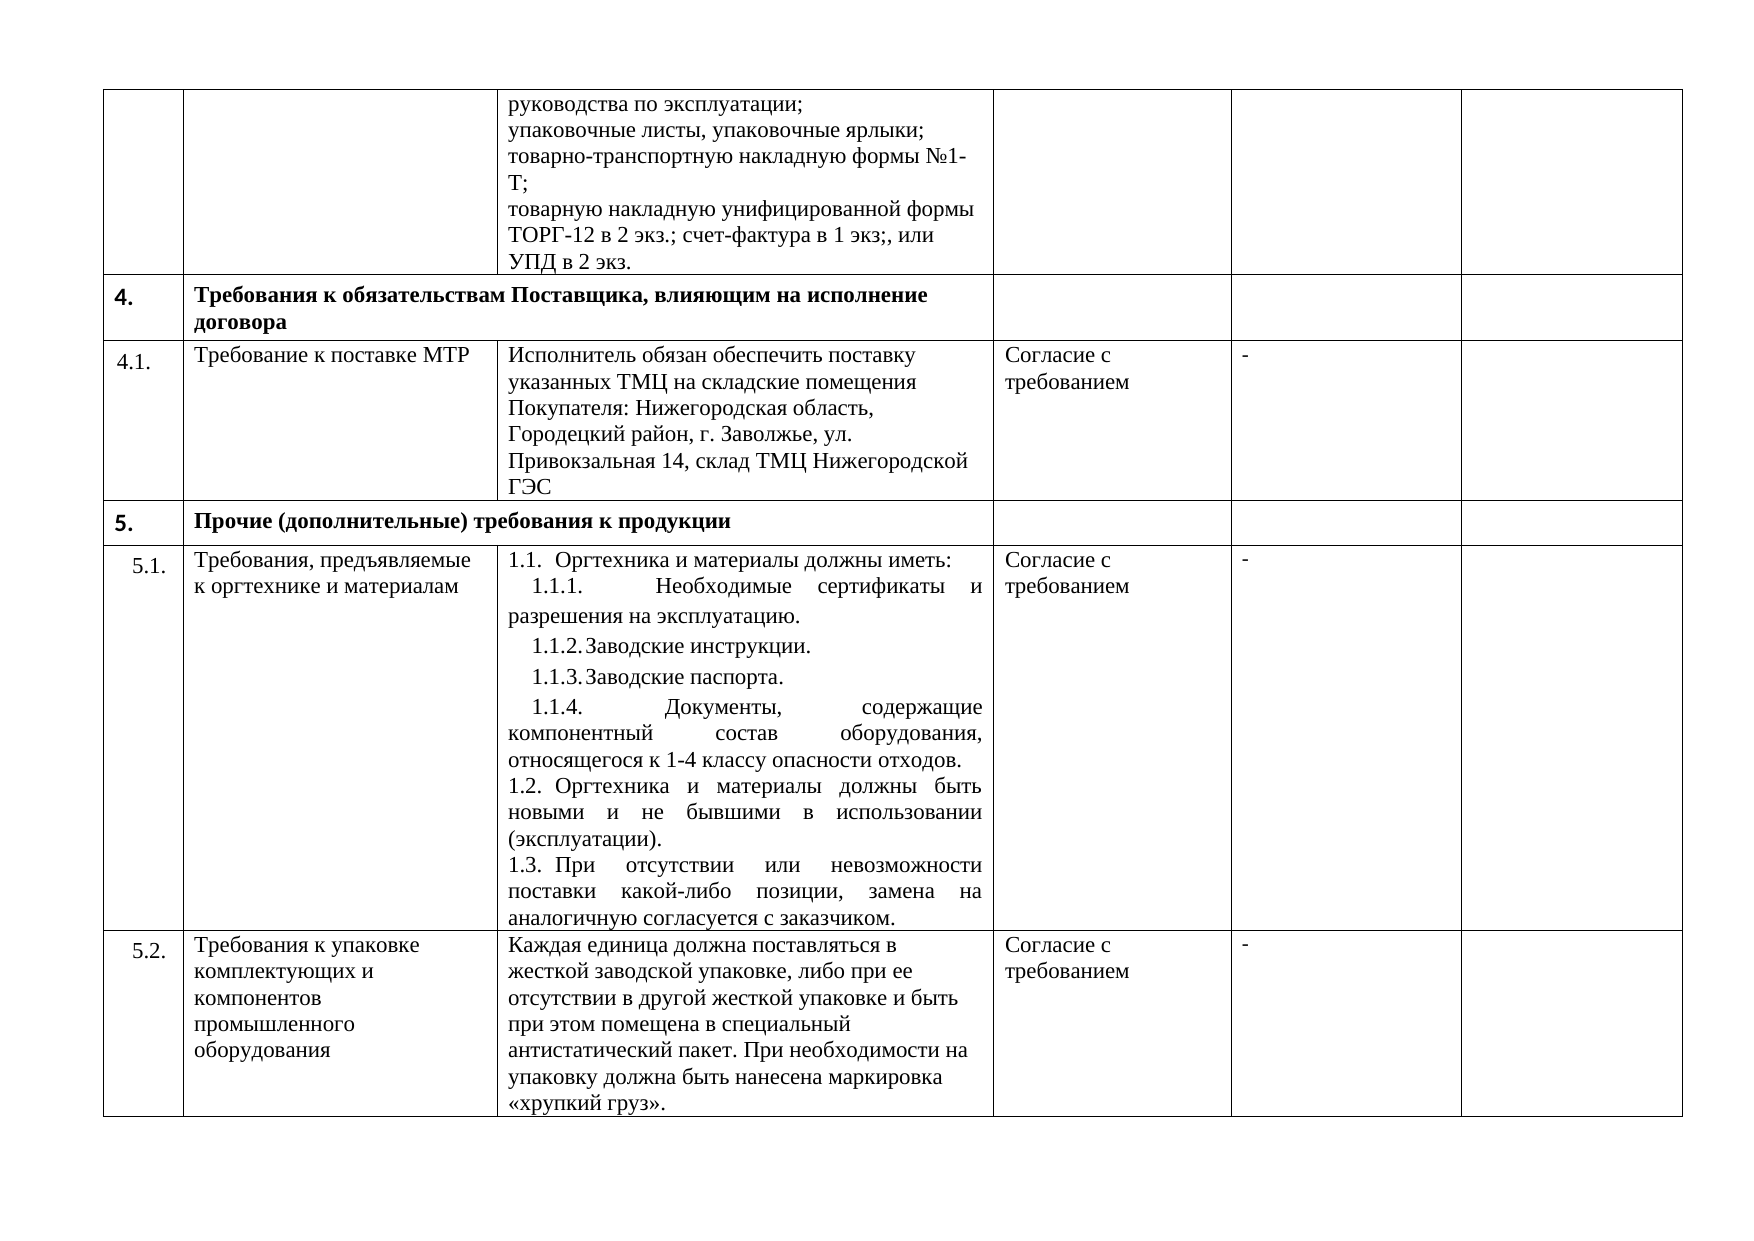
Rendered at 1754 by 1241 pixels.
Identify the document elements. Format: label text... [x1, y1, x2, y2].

table_cell [104, 90, 183, 274]
table_cell Прочие (дополнительные) требования к продукции [184, 501, 993, 545]
table_cell [994, 90, 1231, 274]
table_cell Каждая единица должна поставляться в жесткой заводской упаковке, либо при ее отсутствии в другой жесткой упаковке и быть при этом помещена в специальный антистатический пакет. При необходимости на упаковку должна быть нанесена маркировка «хрупкий груз». [498, 931, 993, 1116]
table_cell - [1232, 341, 1461, 499]
table_cell [104, 275, 183, 340]
table_cell 5.2. [104, 931, 183, 1116]
table_cell [1462, 90, 1682, 274]
table_cell Согласие с требованием [994, 546, 1231, 930]
table_cell [994, 275, 1231, 340]
table_cell Согласие с требованием [994, 931, 1231, 1116]
table_cell Требования к обязательствам Поставщика, влияющим на исполнение договора [184, 275, 993, 340]
table_cell - [1232, 931, 1461, 1116]
table_cell [184, 90, 497, 274]
table_cell Требования к упаковке комплектующих и компонентов промышленного оборудования [184, 931, 497, 1116]
table_cell [1462, 501, 1682, 545]
table_cell [1462, 341, 1682, 499]
table_cell [1462, 546, 1682, 930]
table_cell Требование к поставке МТР [184, 341, 497, 499]
table_cell 5.1. [104, 546, 183, 930]
table_cell - [1232, 90, 1461, 274]
table_cell руководства по эксплуатации; упаковочные листы, упаковочные ярлыки; товарно-транспортную накладную формы №1-Т; товарную накладную унифицированной формы ТОРГ-12 в 2 экз.; счет-фактура в 1 экз;, или УПД в 2 экз. [498, 90, 993, 274]
table_cell [104, 501, 183, 545]
table_cell [1462, 931, 1682, 1116]
table_cell Исполнитель обязан обеспечить поставку указанных ТМЦ на складские помещения Покупателя: Нижегородская область, Городецкий район, г. Заволжье, ул. Привокзальная 14, склад ТМЦ Нижегородской ГЭС [498, 341, 993, 499]
table_cell - [1232, 546, 1461, 930]
table_cell [1462, 275, 1682, 340]
table_cell Согласие с требованием [994, 341, 1231, 499]
table_cell [994, 501, 1231, 545]
table_cell [1232, 501, 1461, 545]
table_cell Требования, предъявляемые к оргтехнике и материалам [184, 546, 497, 930]
table_cell [1232, 275, 1461, 340]
table_cell 4.1. [104, 341, 183, 499]
